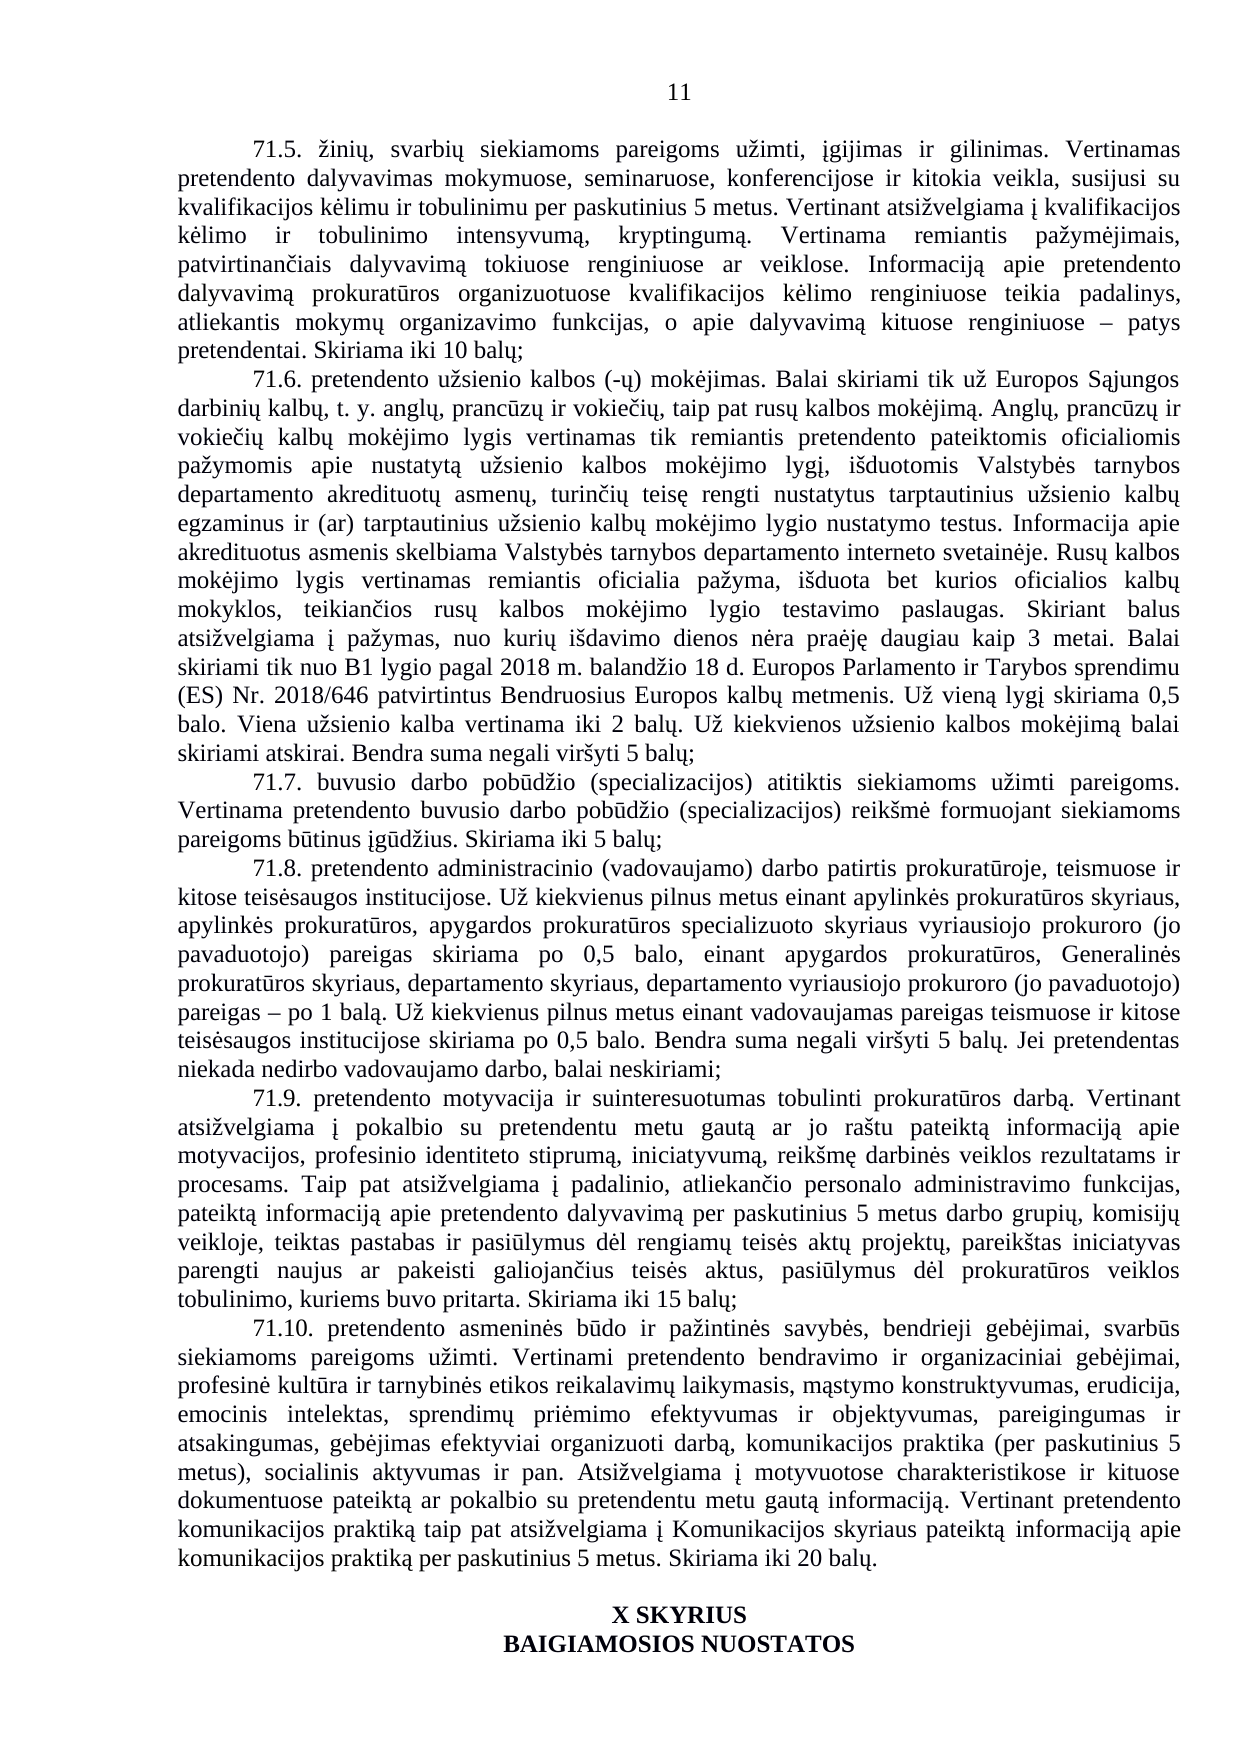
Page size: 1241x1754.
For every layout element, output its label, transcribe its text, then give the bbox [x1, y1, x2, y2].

text 71.6. pretendento užsienio kalbos (-ų) mokėjimas. Balai skiriami tik už Europos Sąjungos darbinių kalbų, t. y. anglų, prancūzų ir vokiečių, taip pat rusų kalbos mokėjimą. Anglų, prancūzų ir vokiečių kalbų mokėjimo lygis vertinamas tik remiantis pretendento pateiktomis oficialiomis pažymomis apie nustatytą užsienio kalbos mokėjimo lygį, išduotomis Valstybės tarnybos departamento akredituotų asmenų, turinčių teisę rengti nustatytus tarptautinius užsienio kalbų egzaminus ir (ar) tarptautinius užsienio kalbų mokėjimo lygio nustatymo testus. Informacija apie akredituotus asmenis skelbiama Valstybės tarnybos departamento interneto svetainėje. Rusų kalbos mokėjimo lygis vertinamas remiantis oficialia pažyma, išduota bet kurios oficialios kalbų mokyklos, teikiančios rusų kalbos mokėjimo lygio testavimo paslaugas. Skiriant balus atsižvelgiama į pažymas, nuo kurių išdavimo dienos nėra praėję daugiau kaip 3 metai. Balai skiriami tik nuo B1 lygio pagal 2018 m. balandžio 18 d. Europos Parlamento ir Tarybos sprendimu (ES) Nr. 2018/646 patvirtintus Bendruosius Europos kalbų metmenis. Už vieną lygį skiriama 0,5 balo. Viena užsienio kalba vertinama iki 2 balų. Už kiekvienos užsienio kalbos mokėjimą balai skiriami atskirai. Bendra suma negali viršyti 5 balų; [177, 364, 1181, 767]
text 71.10. pretendento asmeninės būdo ir pažintinės savybės, bendrieji gebėjimai, svarbūs siekiamoms pareigoms užimti. Vertinami pretendento bendravimo ir organizaciniai gebėjimai, profesinė kultūra ir tarnybinės etikos reikalavimų laikymasis, mąstymo konstruktyvumas, erudicija, emocinis intelektas, sprendimų priėmimo efektyvumas ir objektyvumas, pareigingumas ir atsakingumas, gebėjimas efektyviai organizuoti darbą, komunikacijos praktika (per paskutinius 5 metus), socialinis aktyvumas ir pan. Atsižvelgiama į motyvuotose charakteristikose ir kituose dokumentuose pateiktą ar pokalbio su pretendentu metu gautą informaciją. Vertinant pretendento komunikacijos praktiką taip pat atsižvelgiama į Komunikacijos skyriaus pateiktą informaciją apie komunikacijos praktiką per paskutinius 5 metus. Skiriama iki 20 balų. [177, 1313, 1181, 1572]
text X SKYRIUS [177, 1601, 1181, 1629]
text BAIGIAMOSIOS NUOSTATOS [177, 1629, 1181, 1658]
text 71.8. pretendento administracinio (vadovaujamo) darbo patirtis prokuratūroje, teismuose ir kitose teisėsaugos institucijose. Už kiekvienus pilnus metus einant apylinkės prokuratūros skyriaus, apylinkės prokuratūros, apygardos prokuratūros specializuoto skyriaus vyriausiojo prokuroro (jo pavaduotojo) pareigas skiriama po 0,5 balo, einant apygardos prokuratūros, Generalinės prokuratūros skyriaus, departamento skyriaus, departamento vyriausiojo prokuroro (jo pavaduotojo) pareigas – po 1 balą. Už kiekvienus pilnus metus einant vadovaujamas pareigas teismuose ir kitose teisėsaugos institucijose skiriama po 0,5 balo. Bendra suma negali viršyti 5 balų. Jei pretendentas niekada nedirbo vadovaujamo darbo, balai neskiriami; [177, 853, 1181, 1083]
text 71.9. pretendento motyvacija ir suinteresuotumas tobulinti prokuratūros darbą. Vertinant atsižvelgiama į pokalbio su pretendentu metu gautą ar jo raštu pateiktą informaciją apie motyvacijos, profesinio identiteto stiprumą, iniciatyvumą, reikšmę darbinės veiklos rezultatams ir procesams. Taip pat atsižvelgiama į padalinio, atliekančio personalo administravimo funkcijas, pateiktą informaciją apie pretendento dalyvavimą per paskutinius 5 metus darbo grupių, komisijų veikloje, teiktas pastabas ir pasiūlymus dėl rengiamų teisės aktų projektų, pareikštas iniciatyvas parengti naujus ar pakeisti galiojančius teisės aktus, pasiūlymus dėl prokuratūros veiklos tobulinimo, kuriems buvo pritarta. Skiriama iki 15 balų; [177, 1083, 1181, 1313]
text 71.7. buvusio darbo pobūdžio (specializacijos) atitiktis siekiamoms užimti pareigoms. Vertinama pretendento buvusio darbo pobūdžio (specializacijos) reikšmė formuojant siekiamoms pareigoms būtinus įgūdžius. Skiriama iki 5 balų; [177, 767, 1181, 853]
text 71.5. žinių, svarbių siekiamoms pareigoms užimti, įgijimas ir gilinimas. Vertinamas pretendento dalyvavimas mokymuose, seminaruose, konferencijose ir kitokia veikla, susijusi su kvalifikacijos kėlimu ir tobulinimu per paskutinius 5 metus. Vertinant atsižvelgiama į kvalifikacijos kėlimo ir tobulinimo intensyvumą, kryptingumą. Vertinama remiantis pažymėjimais, patvirtinančiais dalyvavimą tokiuose renginiuose ar veiklose. Informaciją apie pretendento dalyvavimą prokuratūros organizuotuose kvalifikacijos kėlimo renginiuose teikia padalinys, atliekantis mokymų organizavimo funkcijas, o apie dalyvavimą kituose renginiuose – patys pretendentai. Skiriama iki 10 balų; [177, 134, 1181, 364]
